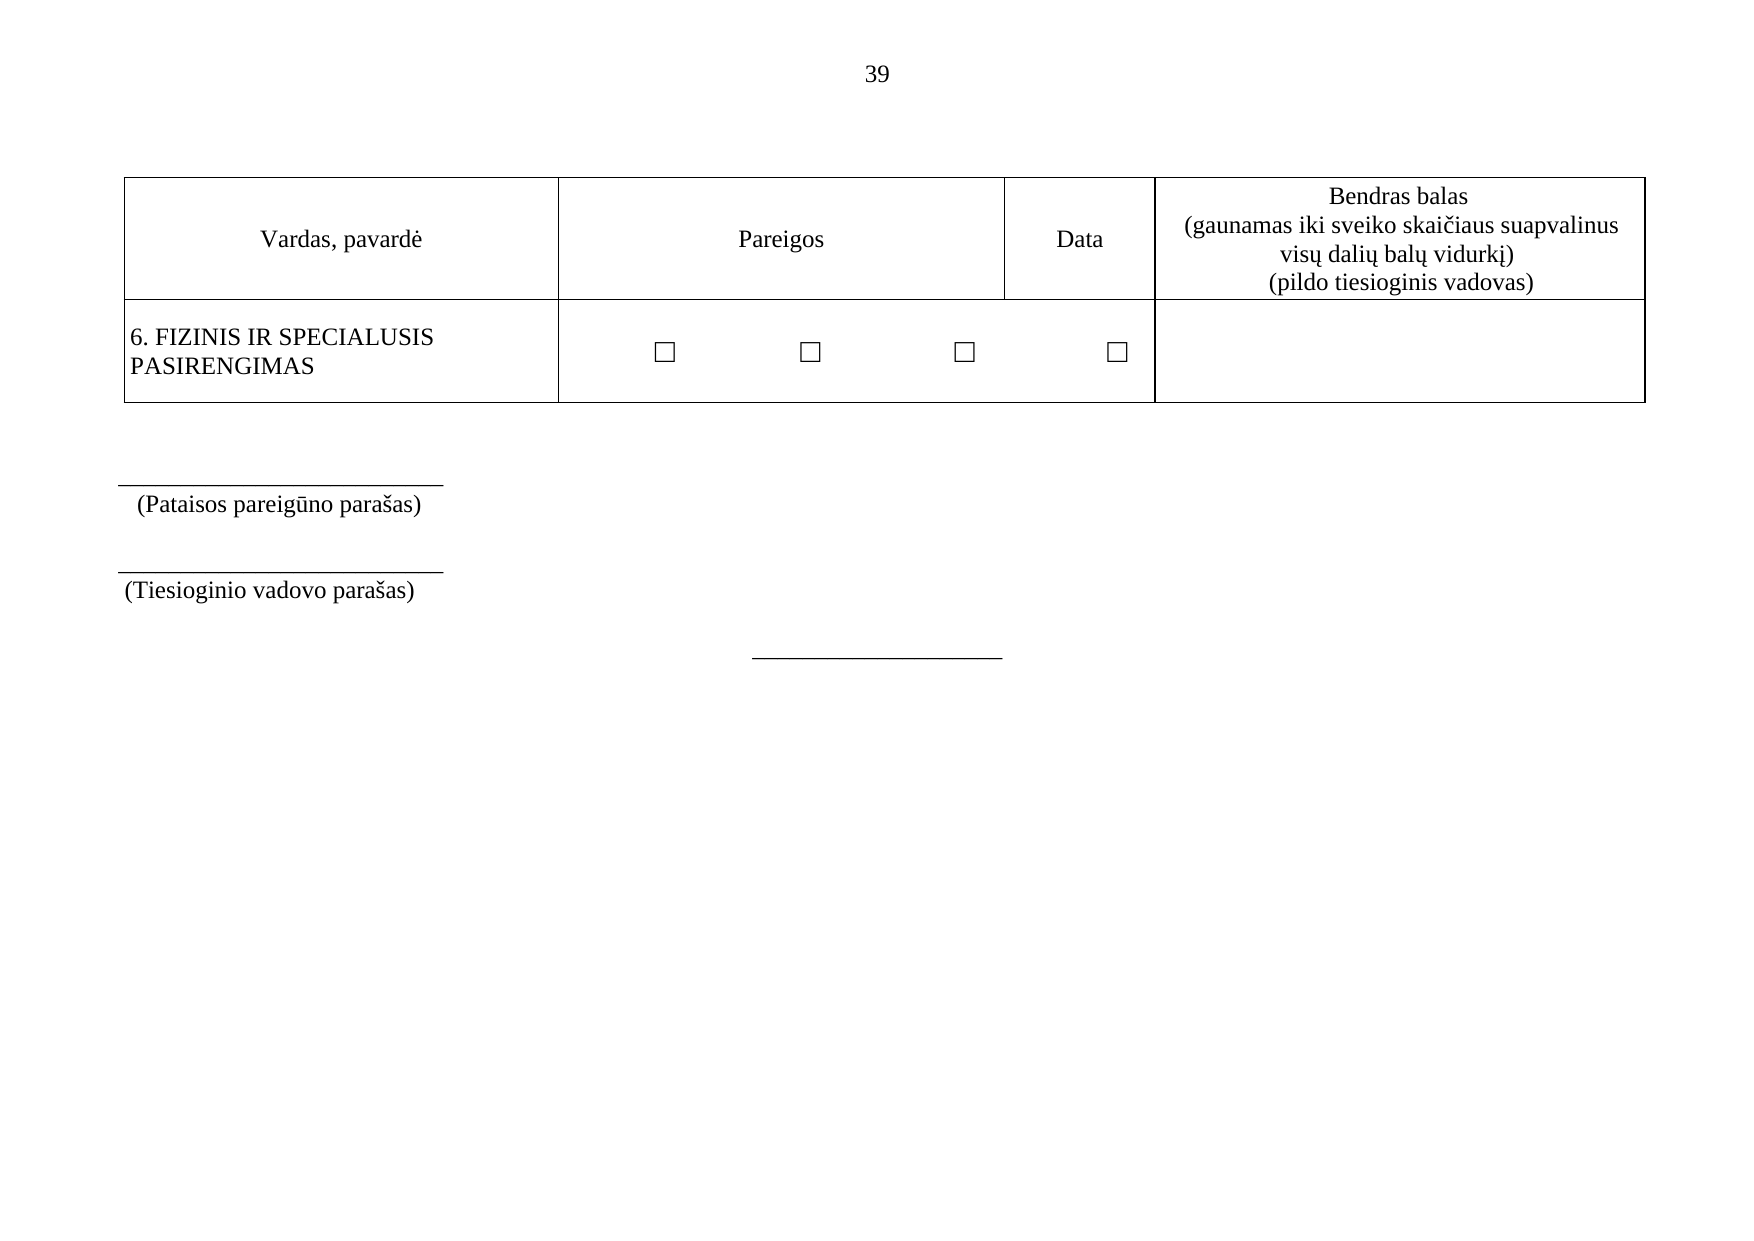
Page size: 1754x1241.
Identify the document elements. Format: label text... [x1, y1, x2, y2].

table_cell [1156, 300, 1644, 402]
table_cell □ [559, 300, 696, 402]
text (Tiesioginio vadovo parašas) [118, 575, 1636, 604]
table_cell 6. FIZINIS IR SPECIALUSIS PASIRENGIMAS [125, 300, 558, 402]
table_cell □ [1004, 300, 1154, 402]
table_header Bendras balas (gaunamas iki sveiko skaičiaus suapvalinus visų dalių balų vidurkį) (pildo tiesioginis vadovas) [1156, 178, 1644, 299]
text __________________________ [118, 547, 1636, 575]
table_cell □ [696, 300, 850, 402]
text ____________________ [118, 633, 1636, 662]
text __________________________ [118, 460, 1636, 489]
table_header Data [1005, 178, 1154, 299]
text (Pataisos pareigūno parašas) [118, 489, 1636, 518]
table_header Pareigos [559, 178, 1004, 299]
table_header Vardas, pavardė [125, 178, 558, 299]
table_cell □ [850, 300, 1004, 402]
